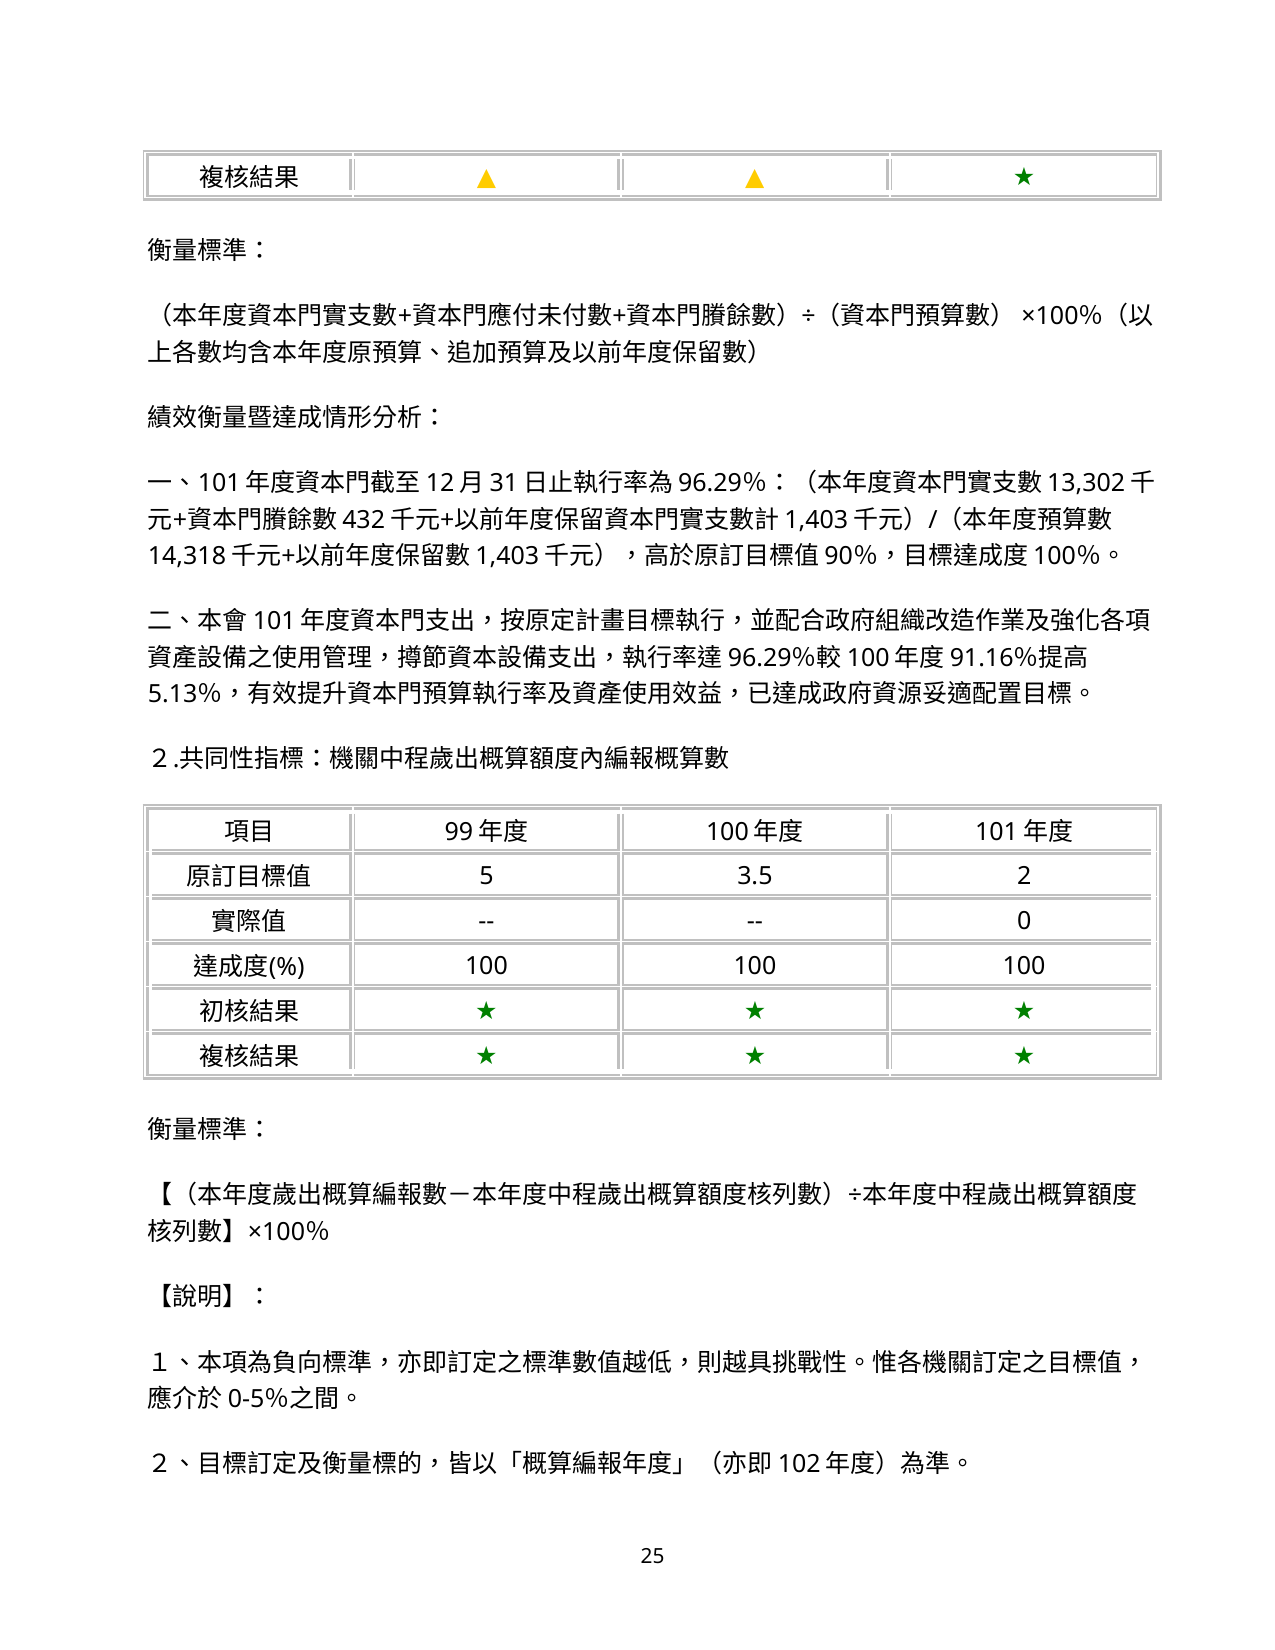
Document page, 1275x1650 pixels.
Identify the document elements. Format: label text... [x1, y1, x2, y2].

table_cell 3.5 [624, 855, 886, 894]
table_cell 複核結果 [149, 156, 352, 195]
subtitle ２.共同性指標：機關中程歲出概算額度內編報概算數 [148, 739, 1157, 775]
table_cell 0 [889, 894, 1159, 939]
text ２、目標訂定及衡量標的，皆以「概算編報年度」（亦即102年度）為準。 [148, 1444, 1157, 1480]
table_cell ★ [889, 984, 1159, 1029]
table_header 101年度 [889, 806, 1159, 849]
text 一、101年度資本門截至12月31日止執行率為96.29％：（本年度資本門實支數13,302千元+資本門賸餘數432千元+以前年度保留資本門實支數計1,403千元）/（本年度預算數14,318千元+以前年度保留數1,403千元），高於原訂目標值90％，目標達成度100％。 [148, 463, 1157, 572]
text 衡量標準： [148, 1109, 1157, 1146]
text １、本項為負向標準，亦即訂定之標準數值越低，則越具挑戰性。惟各機關訂定之目標值，應介於0-5％之間。 [148, 1342, 1157, 1414]
table_cell ▲ [352, 152, 620, 195]
table_cell -- [355, 900, 617, 939]
table_cell 5 [355, 855, 617, 894]
table_cell 實際值 [146, 894, 352, 939]
table_cell ★ [889, 1029, 1159, 1074]
table_header 項目 [149, 810, 352, 849]
table_cell 100 [355, 945, 617, 984]
table_cell ★ [355, 990, 617, 1029]
text （本年度資本門實支數+資本門應付未付數+資本門賸餘數）÷（資本門預算數） ×100％（以上各數均含本年度原預算、追加預算及以前年度保留數） [148, 296, 1157, 368]
table_cell 100 [889, 939, 1159, 984]
table_cell ★ [624, 990, 886, 1029]
table_cell 原訂目標值 [146, 849, 352, 894]
table_header 100年度 [620, 806, 889, 849]
table_cell 100 [624, 945, 886, 984]
table_cell ★ [889, 152, 1159, 195]
table_cell 複核結果 [146, 1029, 352, 1074]
table_cell 2 [889, 849, 1159, 894]
text 衡量標準： [148, 230, 1157, 267]
table_cell 達成度(%) [146, 939, 352, 984]
table_cell ★ [620, 1029, 889, 1074]
text 【說明】： [148, 1277, 1157, 1313]
text 二、本會101年度資本門支出，按原定計畫目標執行，並配合政府組織改造作業及強化各項資產設備之使用管理，撙節資本設備支出，執行率達96.29％較100年度91.16％提高5.13％，有效提升資本門預算執行率及資產使用效益，已達成政府資源妥適配置目標。 [148, 601, 1157, 709]
table_header 99年度 [352, 806, 620, 849]
table_cell ▲ [620, 152, 889, 195]
table_cell 初核結果 [146, 984, 352, 1029]
text 【（本年度歲出概算編報數－本年度中程歲出概算額度核列數）÷本年度中程歲出概算額度核列數】×100％ [148, 1175, 1157, 1247]
text 績效衡量暨達成情形分析： [148, 397, 1157, 434]
table_cell -- [624, 900, 886, 939]
table_cell ★ [352, 1029, 620, 1074]
